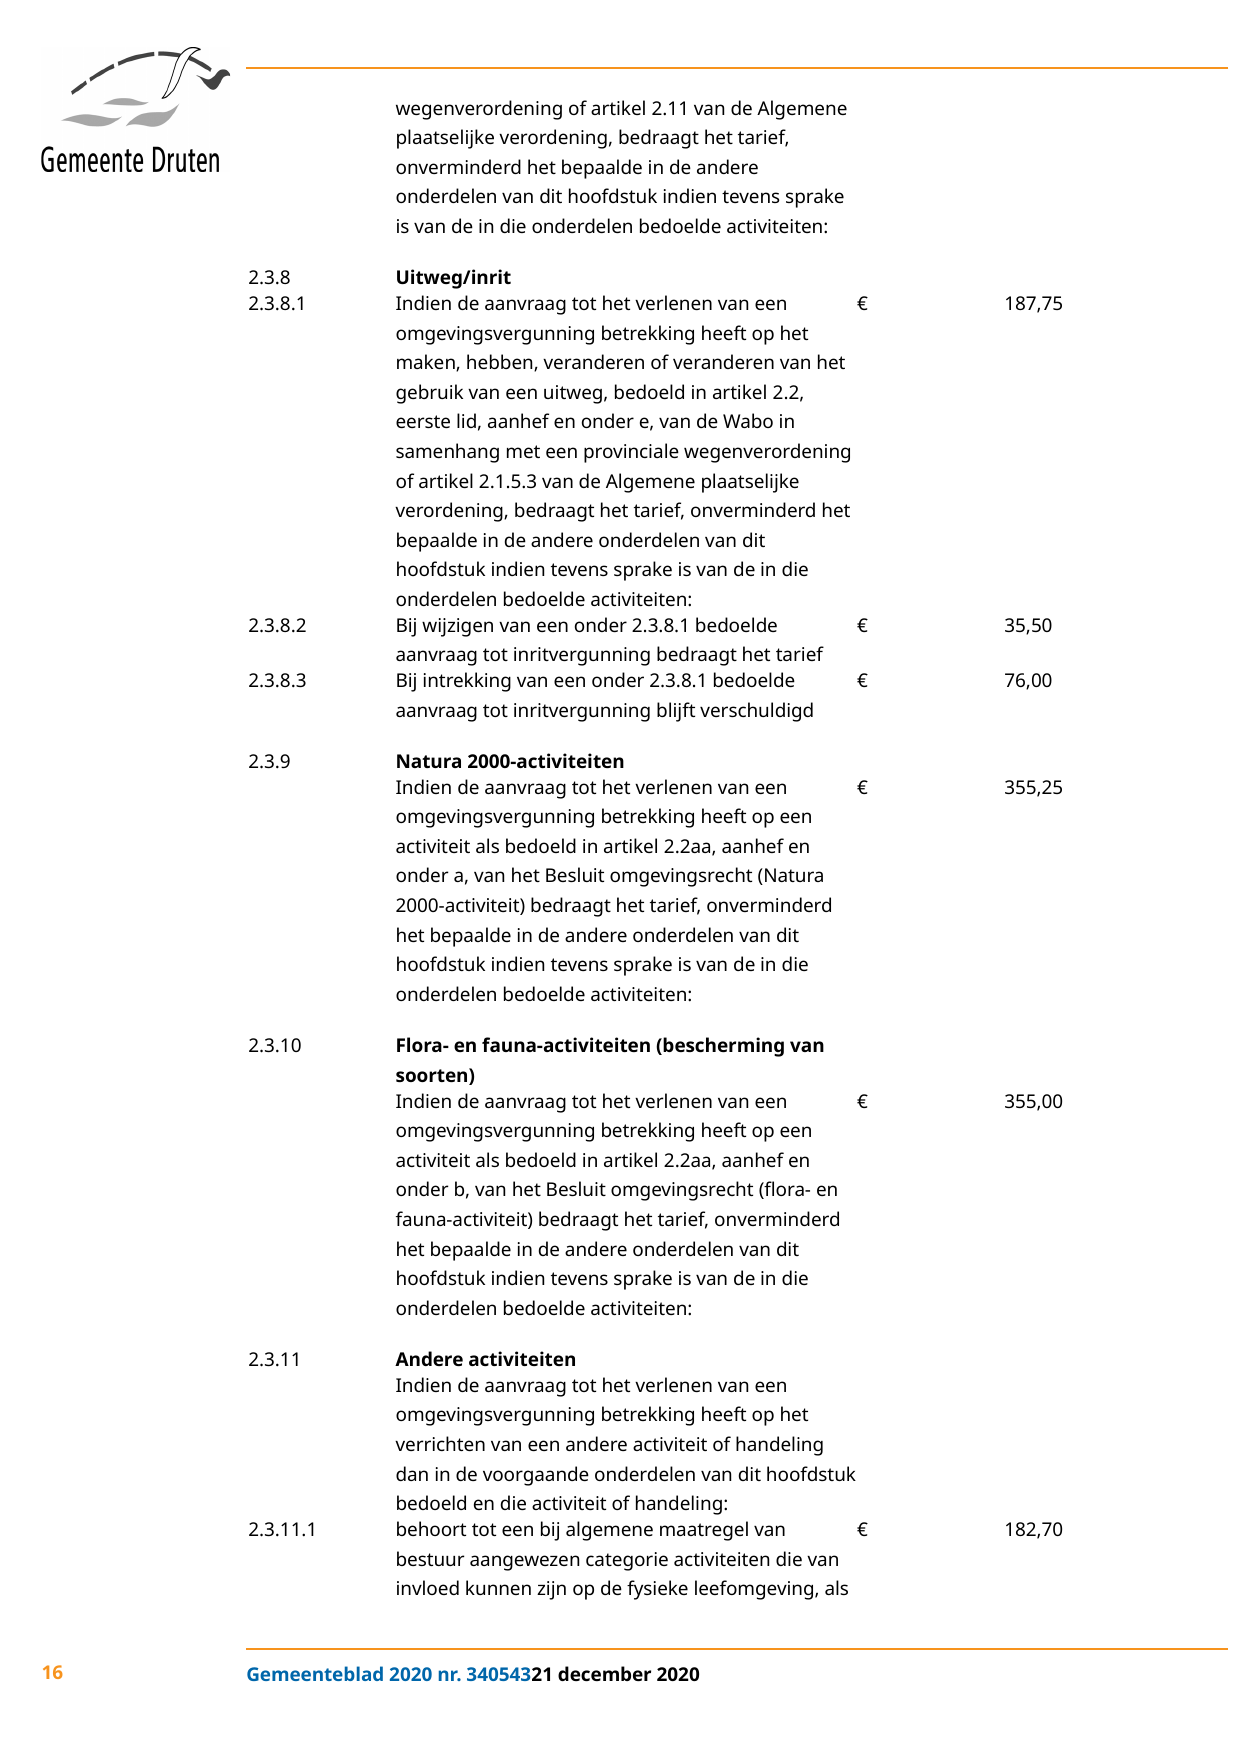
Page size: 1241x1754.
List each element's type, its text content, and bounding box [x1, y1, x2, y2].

table_cell [395, 1321, 857, 1346]
picture [41, 47, 231, 172]
table_cell 2.3.11.1 [248, 1516, 395, 1601]
table_cell [857, 265, 1004, 290]
table_cell [248, 1321, 395, 1346]
table_cell Uitweg/inrit [395, 265, 857, 290]
table_cell 2.3.8.3 [248, 667, 395, 722]
table_cell Flora- en fauna-activiteiten (bescherming van soorten) [395, 1033, 857, 1088]
table_cell [1004, 265, 1152, 290]
table_cell Indien de aanvraag tot het verlenen van een omgevingsvergunning betrekking heeft op een activiteit als bedoeld in artikel 2.2aa, aanhef en onder b, van het Besluit omgevingsrecht (flora- en fauna-activiteit) bedraagt het tarief, onverminderd het bepaalde in de andere onderdelen van dit hoofdstuk indien tevens sprake is van de in die onderdelen bedoelde activiteiten: [395, 1088, 857, 1321]
table_cell [1004, 1346, 1152, 1372]
table_cell 2.3.11 [248, 1346, 395, 1372]
table_cell 76,00 [1004, 667, 1152, 722]
table_cell [857, 723, 1004, 748]
table_cell [1004, 1372, 1152, 1516]
table_cell € [857, 290, 1004, 612]
table_cell [1004, 1007, 1152, 1032]
table_cell 2.3.10 [248, 1033, 395, 1088]
table_cell € [857, 1088, 1004, 1321]
table_cell Natura 2000-activiteiten [395, 748, 857, 774]
table_cell 187,75 [1004, 290, 1152, 612]
table_cell € [857, 774, 1004, 1007]
table_cell wegenverordening of artikel 2.11 van de Algemene plaatselijke verordening, bedraagt het tarief, onverminderd het bepaalde in de andere onderdelen van dit hoofdstuk indien tevens sprake is van de in die onderdelen bedoelde activiteiten: [395, 95, 857, 239]
table_cell 35,50 [1004, 612, 1152, 667]
table_cell [857, 748, 1004, 774]
table_cell 2.3.8.1 [248, 290, 395, 612]
table_cell Andere activiteiten [395, 1346, 857, 1372]
table_cell [248, 723, 395, 748]
table_cell [857, 1007, 1004, 1032]
table_cell [1004, 1321, 1152, 1346]
table_cell 182,70 [1004, 1516, 1152, 1601]
table_cell [248, 95, 395, 239]
table_cell Indien de aanvraag tot het verlenen van een omgevingsvergunning betrekking heeft op het maken, hebben, veranderen of veranderen van het gebruik van een uitweg, bedoeld in artikel 2.2, eerste lid, aanhef en onder e, van de Wabo in samenhang met een provinciale wegenverordening of artikel 2.1.5.3 van de Algemene plaatselijke verordening, bedraagt het tarief, onverminderd het bepaalde in de andere onderdelen van dit hoofdstuk indien tevens sprake is van de in die onderdelen bedoelde activiteiten: [395, 290, 857, 612]
table_cell [248, 1007, 395, 1032]
table_cell [1004, 723, 1152, 748]
table_cell [248, 774, 395, 1007]
table_cell [1004, 1033, 1152, 1088]
table_cell [857, 1346, 1004, 1372]
table_cell € [857, 1516, 1004, 1601]
table_cell Indien de aanvraag tot het verlenen van een omgevingsvergunning betrekking heeft op een activiteit als bedoeld in artikel 2.2aa, aanhef en onder a, van het Besluit omgevingsrecht (Natura 2000-activiteit) bedraagt het tarief, onverminderd het bepaalde in de andere onderdelen van dit hoofdstuk indien tevens sprake is van de in die onderdelen bedoelde activiteiten: [395, 774, 857, 1007]
table_cell [248, 1088, 395, 1321]
table_cell [857, 1372, 1004, 1516]
table_cell [395, 239, 857, 264]
table_cell 2.3.8.2 [248, 612, 395, 667]
table_cell [1004, 239, 1152, 264]
table_cell [857, 1033, 1004, 1088]
table_cell [395, 1007, 857, 1032]
table_cell 355,00 [1004, 1088, 1152, 1321]
table_cell Indien de aanvraag tot het verlenen van een omgevingsvergunning betrekking heeft op het verrichten van een andere activiteit of handeling dan in de voorgaande onderdelen van dit hoofdstuk bedoeld en die activiteit of handeling: [395, 1372, 857, 1516]
table_cell [1004, 748, 1152, 774]
table_cell Bij wijzigen van een onder 2.3.8.1 bedoelde aanvraag tot inritvergunning bedraagt het tarief [395, 612, 857, 667]
table_cell [248, 1372, 395, 1516]
table_cell [857, 1321, 1004, 1346]
table_cell [857, 95, 1004, 239]
table_cell € [857, 667, 1004, 722]
table_cell [1004, 95, 1152, 239]
table_cell [395, 723, 857, 748]
table_cell [248, 239, 395, 264]
table_cell 2.3.8 [248, 265, 395, 290]
table_cell 355,25 [1004, 774, 1152, 1007]
table_cell 2.3.9 [248, 748, 395, 774]
table_cell behoort tot een bij algemene maatregel van bestuur aangewezen categorie activiteiten die van invloed kunnen zijn op de fysieke leefomgeving, als [395, 1516, 857, 1601]
table_cell Bij intrekking van een onder 2.3.8.1 bedoelde aanvraag tot inritvergunning blijft verschuldigd [395, 667, 857, 722]
table_cell [857, 239, 1004, 264]
table_cell € [857, 612, 1004, 667]
